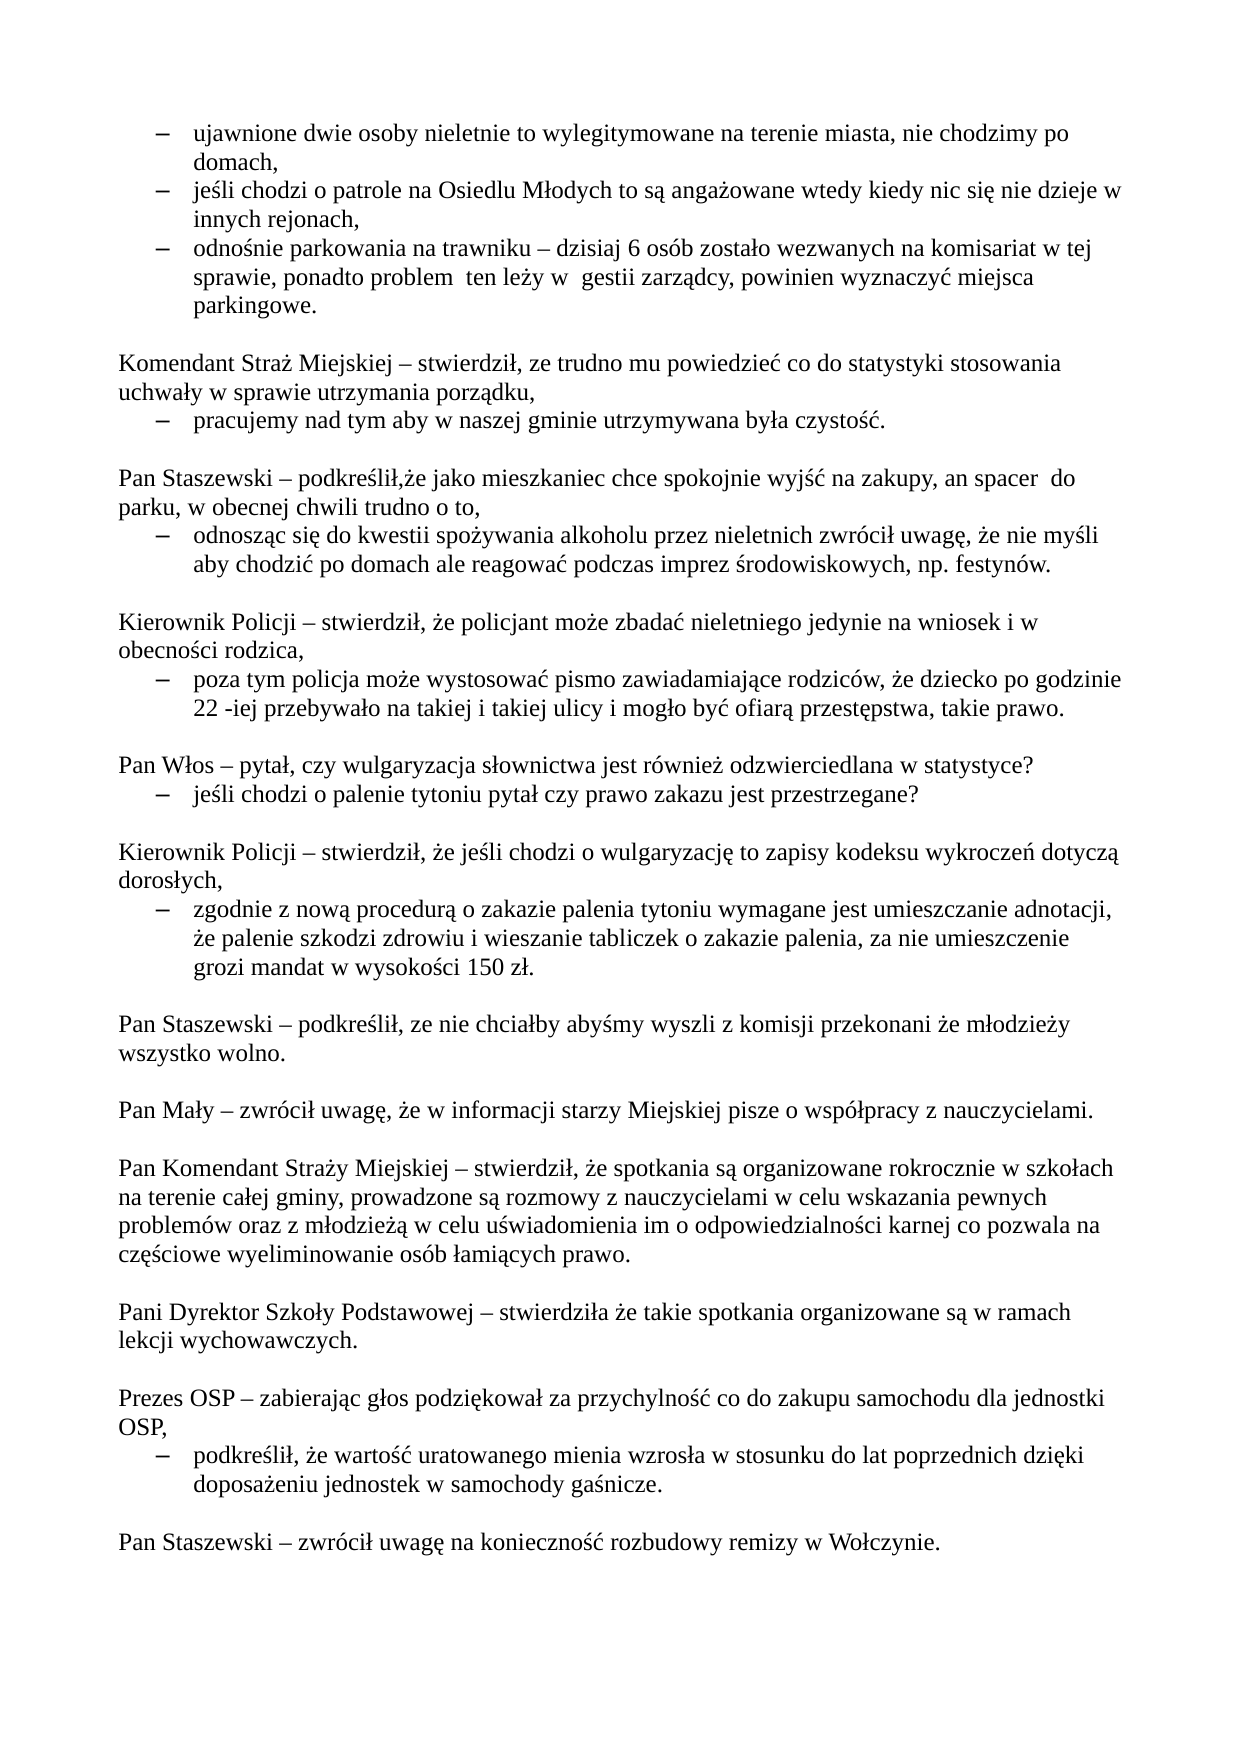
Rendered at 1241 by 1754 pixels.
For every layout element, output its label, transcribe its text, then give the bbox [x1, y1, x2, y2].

text Pan Staszewski – zwrócił uwagę na konieczność rozbudowy remizy w Wołczynie. [118, 1527, 1122, 1556]
text Pan Komendant Straży Miejskiej – stwierdził, że spotkania są organizowane rokrocznie w szkołach na terenie całej gminy, prowadzone są rozmowy z nauczycielami w celu wskazania pewnych problemów oraz z młodzieżą w celu uświadomienia im o odpowiedzialności karnej co pozwala na częściowe wyeliminowanie osób łamiących prawo. [118, 1153, 1122, 1268]
list odnosząc się do kwestii spożywania alkoholu przez nieletnich zwrócił uwagę, że nie myśli aby chodzić po domach ale reagować podczas imprez środowiskowych, np. festynów. [156, 521, 1122, 578]
text Pan Staszewski – podkreślił, ze nie chciałby abyśmy wyszli z komisji przekonani że młodzieży wszystko wolno. [118, 1009, 1122, 1067]
list podkreślił, że wartość uratowanego mienia wzrosła w stosunku do lat poprzednich dzięki doposażeniu jednostek w samochody gaśnicze. [156, 1441, 1122, 1498]
text Pan Staszewski – podkreślił,że jako mieszkaniec chce spokojnie wyjść na zakupy, an spacer do parku, w obecnej chwili trudno o to, [118, 463, 1122, 521]
text Kierownik Policji – stwierdził, że policjant może zbadać nieletniego jedynie na wniosek i w obecności rodzica, [118, 607, 1122, 664]
list zgodnie z nową procedurą o zakazie palenia tytoniu wymagane jest umieszczanie adnotacji, że palenie szkodzi zdrowiu i wieszanie tabliczek o zakazie palenia, za nie umieszczenie grozi mandat w wysokości 150 zł. [156, 894, 1122, 981]
text Komendant Straż Miejskiej – stwierdził, ze trudno mu powiedzieć co do statystyki stosowania uchwały w sprawie utrzymania porządku, [118, 348, 1122, 406]
list pracujemy nad tym aby w naszej gminie utrzymywana była czystość. [156, 406, 1122, 434]
text Prezes OSP – zabierając głos podziękował za przychylność co do zakupu samochodu dla jednostki OSP, [118, 1383, 1122, 1441]
list jeśli chodzi o patrole na Osiedlu Młodych to są angażowane wtedy kiedy nic się nie dzieje w innych rejonach, [156, 176, 1122, 233]
list jeśli chodzi o palenie tytoniu pytał czy prawo zakazu jest przestrzegane? [156, 779, 1122, 808]
text Kierownik Policji – stwierdził, że jeśli chodzi o wulgaryzację to zapisy kodeksu wykroczeń dotyczą dorosłych, [118, 837, 1122, 894]
list odnośnie parkowania na trawniku – dzisiaj 6 osób zostało wezwanych na komisariat w tej sprawie, ponadto problem ten leży w gestii zarządcy, powinien wyznaczyć miejsca parkingowe. [156, 233, 1122, 319]
text Pani Dyrektor Szkoły Podstawowej – stwierdziła że takie spotkania organizowane są w ramach lekcji wychowawczych. [118, 1297, 1122, 1354]
text Pan Włos – pytał, czy wulgaryzacja słownictwa jest również odzwierciedlana w statystyce? [118, 751, 1122, 779]
list ujawnione dwie osoby nieletnie to wylegitymowane na terenie miasta, nie chodzimy po domach, [156, 118, 1122, 176]
text Pan Mały – zwrócił uwagę, że w informacji starzy Miejskiej pisze o współpracy z nauczycielami. [118, 1096, 1122, 1124]
list poza tym policja może wystosować pismo zawiadamiające rodziców, że dziecko po godzinie 22 -iej przebywało na takiej i takiej ulicy i mogło być ofiarą przestępstwa, takie prawo. [156, 664, 1122, 722]
